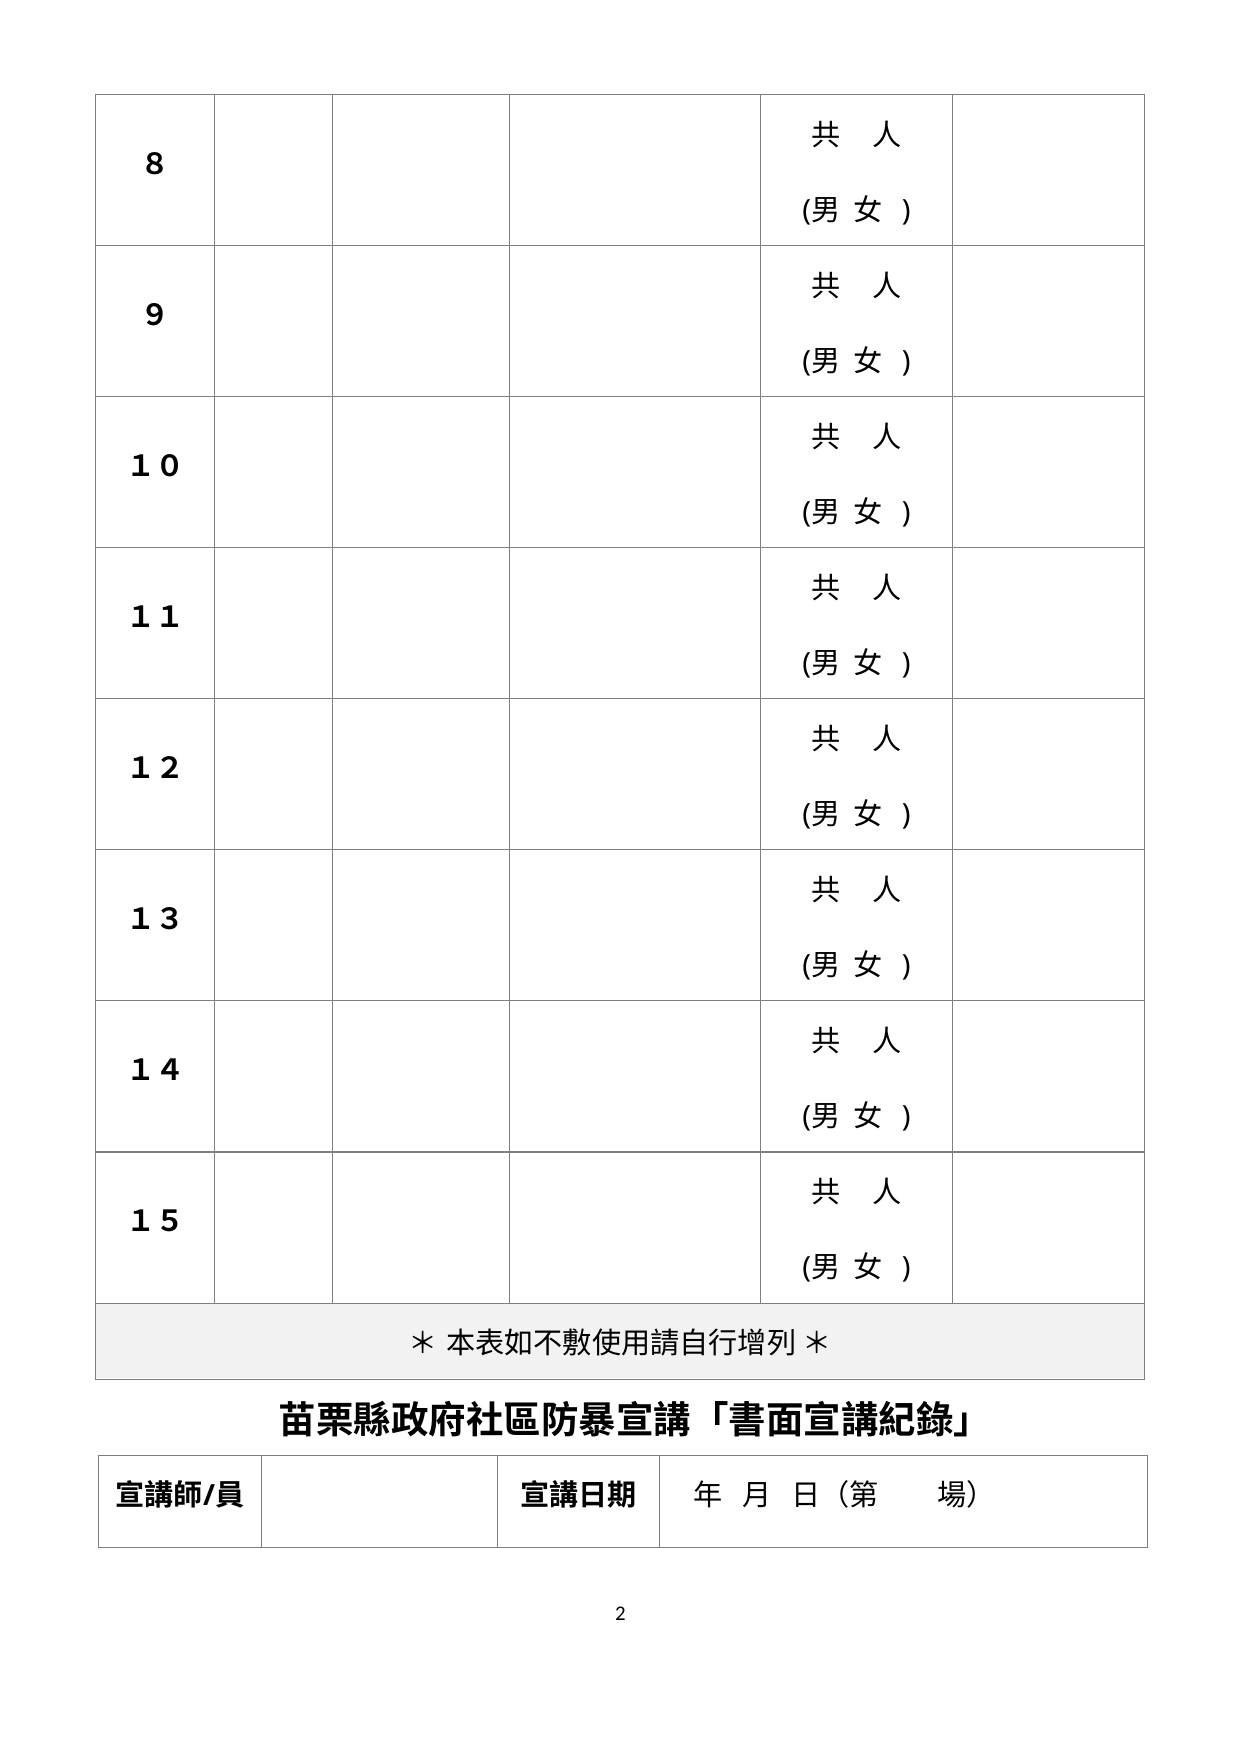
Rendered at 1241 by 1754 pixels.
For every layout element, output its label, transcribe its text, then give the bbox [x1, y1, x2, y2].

table_cell [215, 95, 332, 245]
table_cell 共 人 (男 女 ) [761, 548, 952, 698]
table_cell [953, 548, 1144, 698]
table_cell [333, 246, 509, 396]
table_header 宣講師/員 [99, 1456, 261, 1547]
table_cell [215, 548, 332, 698]
table_cell [953, 1001, 1144, 1151]
table_cell [333, 850, 509, 1000]
table_cell １１ [96, 548, 214, 698]
table_cell [333, 548, 509, 698]
table_cell [215, 397, 332, 547]
table_cell 共 人 (男 女 ) [761, 850, 952, 1000]
table_cell [953, 1153, 1144, 1302]
table_cell [215, 246, 332, 396]
table_cell 共 人 (男 女 ) [761, 1001, 952, 1151]
table_cell １３ [96, 850, 214, 1000]
table_cell [333, 1001, 509, 1151]
table_cell ９ [96, 246, 214, 396]
table_cell [215, 1001, 332, 1151]
table_cell １０ [96, 397, 214, 547]
table_cell [510, 1001, 760, 1151]
table_cell 共 人 (男 女 ) [761, 95, 952, 245]
table_cell １２ [96, 699, 214, 849]
text 苗栗縣政府社區防暴宣講「書面宣講紀錄」 [187, 1380, 1053, 1454]
table_cell [333, 1153, 509, 1302]
table_cell ８ [96, 95, 214, 245]
table_cell [510, 1153, 760, 1302]
table_cell 本表如不敷使用請自行增列 ＊ [96, 1304, 1144, 1378]
table_header [262, 1456, 497, 1547]
table_cell [510, 850, 760, 1000]
table_cell [333, 397, 509, 547]
table_cell 共 人 (男 女 ) [761, 397, 952, 547]
table_cell [510, 548, 760, 698]
table_cell [953, 397, 1144, 547]
table_header 年 月 日（第 場） [660, 1456, 1147, 1547]
table_cell 共 人 (男 女 ) [761, 246, 952, 396]
table_cell 共 人 (男 女 ) [761, 1153, 952, 1302]
table_cell [510, 95, 760, 245]
table_cell [953, 699, 1144, 849]
table_cell [215, 699, 332, 849]
table_cell [510, 699, 760, 849]
table_header 宣講日期 [498, 1456, 659, 1547]
table_cell [953, 246, 1144, 396]
table_cell [953, 95, 1144, 245]
table_cell [510, 246, 760, 396]
table_cell １４ [96, 1001, 214, 1151]
table_cell [953, 850, 1144, 1000]
table_cell [333, 95, 509, 245]
table_cell [215, 850, 332, 1000]
table_cell [510, 397, 760, 547]
table_cell [215, 1153, 332, 1302]
table_cell 共 人 (男 女 ) [761, 699, 952, 849]
table_cell １５ [96, 1153, 214, 1302]
table_cell [333, 699, 509, 849]
